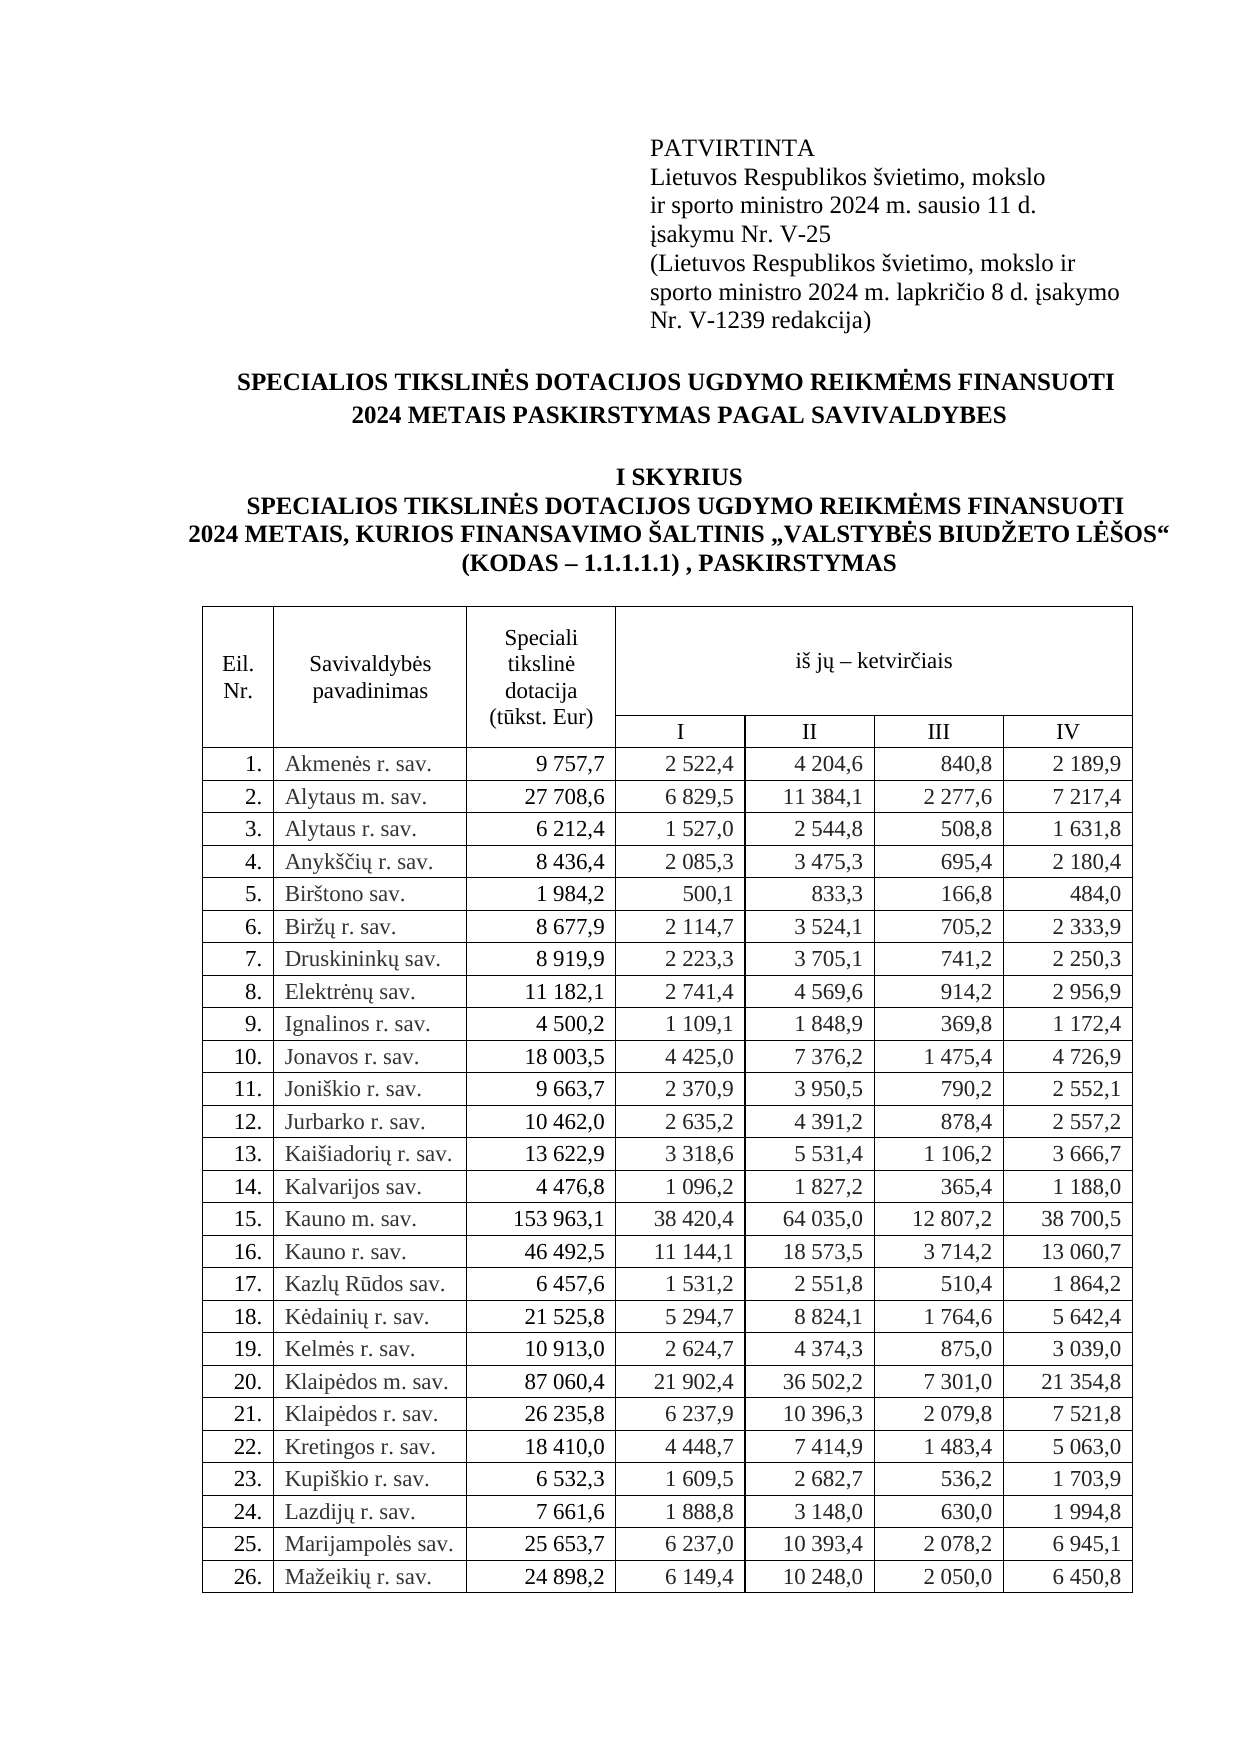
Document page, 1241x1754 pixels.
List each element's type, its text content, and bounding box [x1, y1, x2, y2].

table_cell 7. [203, 943, 273, 974]
table_cell 2 078,2 [875, 1528, 1003, 1559]
table_cell 5 063,0 [1004, 1431, 1132, 1462]
table_cell 153 963,1 [467, 1203, 615, 1234]
table_cell [1133, 1137, 1156, 1169]
table_cell I [616, 716, 744, 747]
table_cell 1 483,4 [875, 1431, 1003, 1462]
table_cell [1133, 845, 1156, 877]
table_cell 25. [203, 1528, 273, 1559]
table_cell 21 902,4 [616, 1366, 744, 1397]
table_cell 13 622,9 [467, 1138, 615, 1169]
table_cell 14. [203, 1171, 273, 1202]
text 2024 METAIS PASKIRSTYMAS PAGAL SAVIVALDYBES [177, 400, 1181, 429]
table_cell 166,8 [875, 878, 1003, 909]
table_cell 365,4 [875, 1171, 1003, 1202]
table_cell II [746, 716, 874, 747]
table_cell 1 609,5 [616, 1463, 744, 1494]
table_cell [1133, 747, 1156, 779]
table_cell 840,8 [875, 748, 1003, 779]
table_cell 38 420,4 [616, 1203, 744, 1234]
table_cell 87 060,4 [467, 1366, 615, 1397]
table_cell 1 827,2 [746, 1171, 874, 1202]
table_cell Klaipėdos r. sav. [274, 1398, 466, 1429]
table_cell 46 492,5 [467, 1236, 615, 1267]
table_cell 508,8 [875, 813, 1003, 844]
table_cell 36 502,2 [746, 1366, 874, 1397]
table_cell 2 682,7 [746, 1463, 874, 1494]
table_cell IV [1004, 716, 1132, 747]
table_cell Alytaus m. sav. [274, 781, 466, 812]
table_cell 11 182,1 [467, 976, 615, 1007]
text Nr. V-1239 redakcija) [177, 305, 1181, 334]
table_cell 10 462,0 [467, 1106, 615, 1137]
table_cell 2 333,9 [1004, 911, 1132, 942]
table_cell 4 569,6 [746, 976, 874, 1007]
table_cell 11 144,1 [616, 1236, 744, 1267]
table_cell 19. [203, 1333, 273, 1364]
table_cell 2 956,9 [1004, 976, 1132, 1007]
table_cell 1 172,4 [1004, 1008, 1132, 1039]
table_cell 8 436,4 [467, 846, 615, 877]
table_cell [1133, 942, 1156, 974]
table_cell 2 180,4 [1004, 846, 1132, 877]
table_cell 3 318,6 [616, 1138, 744, 1169]
table_cell 21 354,8 [1004, 1366, 1132, 1397]
table_cell 7 217,4 [1004, 781, 1132, 812]
table_cell 18 410,0 [467, 1431, 615, 1462]
table_cell Joniškio r. sav. [274, 1073, 466, 1104]
table_cell [1133, 1397, 1156, 1429]
table_cell 875,0 [875, 1333, 1003, 1364]
table_cell [1133, 877, 1156, 909]
table_cell 13 060,7 [1004, 1236, 1132, 1267]
table_cell 23. [203, 1463, 273, 1494]
table_cell Klaipėdos m. sav. [274, 1366, 466, 1397]
table_cell 12. [203, 1106, 273, 1137]
table_cell 3 039,0 [1004, 1333, 1132, 1364]
table_cell 790,2 [875, 1073, 1003, 1104]
table_cell 3 950,5 [746, 1073, 874, 1104]
text I SKYRIUS [177, 462, 1181, 491]
text sporto ministro 2024 m. lapkričio 8 d. įsakymo [177, 277, 1181, 305]
table_cell 24 898,2 [467, 1561, 615, 1592]
table_cell 10 913,0 [467, 1333, 615, 1364]
table_cell 7 661,6 [467, 1496, 615, 1527]
table_cell 2 557,2 [1004, 1106, 1132, 1137]
table_cell 17. [203, 1268, 273, 1299]
table_cell 1 888,8 [616, 1496, 744, 1527]
table_cell 10. [203, 1041, 273, 1072]
text įsakymu Nr. V-25 [177, 219, 1181, 248]
table_cell [1133, 1105, 1156, 1137]
table_cell [1133, 715, 1156, 747]
table_cell Birštono sav. [274, 878, 466, 909]
table_cell [1133, 1560, 1156, 1592]
table_cell 4. [203, 846, 273, 877]
table_cell 369,8 [875, 1008, 1003, 1039]
table_cell 7 521,8 [1004, 1398, 1132, 1429]
table_cell Biržų r. sav. [274, 911, 466, 942]
table_cell Kauno m. sav. [274, 1203, 466, 1234]
table_cell 1. [203, 748, 273, 779]
table_cell [1133, 1527, 1156, 1559]
table_cell 22. [203, 1431, 273, 1462]
table_cell 10 393,4 [746, 1528, 874, 1559]
text SPECIALIOS TIKSLINĖS DOTACIJOS UGDYMO REIKMĖMS FINANSUOTI 2024 METAIS, KURIOS FINANSAVIMO ŠALTINIS „VALSTYBĖS BIUDŽETO LĖŠOS“ (KODAS – 1.1.1.1.1) , PASKIRSTYMAS [177, 491, 1181, 577]
table_cell Kupiškio r. sav. [274, 1463, 466, 1494]
table_cell 6 829,5 [616, 781, 744, 812]
table_cell [1133, 1202, 1156, 1234]
table_cell 6 237,9 [616, 1398, 744, 1429]
table_cell 3 524,1 [746, 911, 874, 942]
table_cell 695,4 [875, 846, 1003, 877]
table_cell [1133, 1495, 1156, 1527]
text Lietuvos Respublikos švietimo, mokslo [177, 162, 1181, 190]
table_cell 1 109,1 [616, 1008, 744, 1039]
table_cell 4 391,2 [746, 1106, 874, 1137]
table_cell [1133, 1170, 1156, 1202]
table_cell 4 374,3 [746, 1333, 874, 1364]
table_header Savivaldybės pavadinimas [274, 607, 466, 747]
table_cell 11. [203, 1073, 273, 1104]
table_cell 7 301,0 [875, 1366, 1003, 1397]
table_cell 6 450,8 [1004, 1561, 1132, 1592]
table_header Speciali tikslinė dotacija (tūkst. Eur) [467, 607, 615, 747]
text PATVIRTINTA [177, 133, 1181, 162]
table_cell 6. [203, 911, 273, 942]
table_cell 5 294,7 [616, 1301, 744, 1332]
table_cell [1133, 1072, 1156, 1104]
table_cell 8 824,1 [746, 1301, 874, 1332]
table_cell 630,0 [875, 1496, 1003, 1527]
table_cell 536,2 [875, 1463, 1003, 1494]
table_cell 7 376,2 [746, 1041, 874, 1072]
table_cell 3 666,7 [1004, 1138, 1132, 1169]
table_cell 2 277,6 [875, 781, 1003, 812]
table_cell 4 726,9 [1004, 1041, 1132, 1072]
table_cell 500,1 [616, 878, 744, 909]
table_cell [1133, 1040, 1156, 1072]
table_cell 16. [203, 1236, 273, 1267]
table_cell [1133, 1235, 1156, 1267]
table_cell 2 624,7 [616, 1333, 744, 1364]
table_header Eil. Nr. [203, 607, 273, 747]
table_cell Kėdainių r. sav. [274, 1301, 466, 1332]
table_cell 11 384,1 [746, 781, 874, 812]
table_cell 6 237,0 [616, 1528, 744, 1559]
table_cell 6 212,4 [467, 813, 615, 844]
table_cell [1133, 1267, 1156, 1299]
table_header iš jų – ketvirčiais [616, 607, 1132, 714]
table_cell 9. [203, 1008, 273, 1039]
table_cell 10 396,3 [746, 1398, 874, 1429]
table_cell Marijampolės sav. [274, 1528, 466, 1559]
table_cell 15. [203, 1203, 273, 1234]
table_cell 1 994,8 [1004, 1496, 1132, 1527]
table_cell 741,2 [875, 943, 1003, 974]
table_cell 10 248,0 [746, 1561, 874, 1592]
table_cell Elektrėnų sav. [274, 976, 466, 1007]
table_cell [1133, 1430, 1156, 1462]
table_cell 1 531,2 [616, 1268, 744, 1299]
table_cell [1133, 780, 1156, 812]
table_cell Kauno r. sav. [274, 1236, 466, 1267]
text ir sporto ministro 2024 m. sausio 11 d. [177, 190, 1181, 219]
table_cell 2 741,4 [616, 976, 744, 1007]
table_cell [1133, 1462, 1156, 1494]
table_cell 12 807,2 [875, 1203, 1003, 1234]
table_cell Kazlų Rūdos sav. [274, 1268, 466, 1299]
table_cell 4 448,7 [616, 1431, 744, 1462]
table_cell 8 677,9 [467, 911, 615, 942]
table_cell 38 700,5 [1004, 1203, 1132, 1234]
table_cell 1 106,2 [875, 1138, 1003, 1169]
table_cell 2 552,1 [1004, 1073, 1132, 1104]
table_cell III [875, 716, 1003, 747]
table_cell 6 945,1 [1004, 1528, 1132, 1559]
table_cell 9 757,7 [467, 748, 615, 779]
table_cell 5 642,4 [1004, 1301, 1132, 1332]
table_cell 6 532,3 [467, 1463, 615, 1494]
table_cell 26 235,8 [467, 1398, 615, 1429]
table_cell 1 703,9 [1004, 1463, 1132, 1494]
table_cell 2 551,8 [746, 1268, 874, 1299]
table_cell 21. [203, 1398, 273, 1429]
table_cell 18 003,5 [467, 1041, 615, 1072]
table_cell 1 631,8 [1004, 813, 1132, 844]
table_cell 878,4 [875, 1106, 1003, 1137]
table_cell 2 635,2 [616, 1106, 744, 1137]
table_cell 2 223,3 [616, 943, 744, 974]
table_cell 2 079,8 [875, 1398, 1003, 1429]
table_cell 2 522,4 [616, 748, 744, 779]
table_cell 20. [203, 1366, 273, 1397]
table_cell 3 714,2 [875, 1236, 1003, 1267]
table_cell 18 573,5 [746, 1236, 874, 1267]
table_cell 1 188,0 [1004, 1171, 1132, 1202]
table_cell 2. [203, 781, 273, 812]
table_cell 6 149,4 [616, 1561, 744, 1592]
table_cell 64 035,0 [746, 1203, 874, 1234]
text SPECIALIOS TIKSLINĖS DOTACIJOS UGDYMO REIKMĖMS FINANSUOTI [177, 367, 1181, 396]
table_cell 4 425,0 [616, 1041, 744, 1072]
text (Lietuvos Respublikos švietimo, mokslo ir [177, 248, 1181, 277]
table_cell 1 984,2 [467, 878, 615, 909]
table_cell [1133, 1365, 1156, 1397]
table_cell 8. [203, 976, 273, 1007]
table_cell 6 457,6 [467, 1268, 615, 1299]
table_header [1133, 606, 1156, 682]
table_cell 484,0 [1004, 878, 1132, 909]
table_cell 1 527,0 [616, 813, 744, 844]
table_cell Alytaus r. sav. [274, 813, 466, 844]
table_cell 3 148,0 [746, 1496, 874, 1527]
table_cell 3. [203, 813, 273, 844]
table_cell 2 085,3 [616, 846, 744, 877]
table_cell 914,2 [875, 976, 1003, 1007]
table_cell Anykščių r. sav. [274, 846, 466, 877]
table_cell [1133, 910, 1156, 942]
table_cell 833,3 [746, 878, 874, 909]
table_cell Druskininkų sav. [274, 943, 466, 974]
table_cell 2 250,3 [1004, 943, 1132, 974]
table_cell Jonavos r. sav. [274, 1041, 466, 1072]
table_cell 4 476,8 [467, 1171, 615, 1202]
table_cell [1133, 682, 1156, 714]
table_cell 705,2 [875, 911, 1003, 942]
table_cell 2 050,0 [875, 1561, 1003, 1592]
table_cell 4 500,2 [467, 1008, 615, 1039]
table_cell 26. [203, 1561, 273, 1592]
table_cell 1 764,6 [875, 1301, 1003, 1332]
table_cell 1 096,2 [616, 1171, 744, 1202]
table_cell 24. [203, 1496, 273, 1527]
table_cell 2 189,9 [1004, 748, 1132, 779]
table_cell Ignalinos r. sav. [274, 1008, 466, 1039]
table_cell 1 475,4 [875, 1041, 1003, 1072]
table_cell [1133, 1007, 1156, 1039]
table_cell 2 370,9 [616, 1073, 744, 1104]
table_cell Mažeikių r. sav. [274, 1561, 466, 1592]
table_cell 7 414,9 [746, 1431, 874, 1462]
table_cell Kaišiadorių r. sav. [274, 1138, 466, 1169]
table_cell 2 544,8 [746, 813, 874, 844]
table_cell 27 708,6 [467, 781, 615, 812]
table_cell 25 653,7 [467, 1528, 615, 1559]
table_cell 4 204,6 [746, 748, 874, 779]
table_cell 9 663,7 [467, 1073, 615, 1104]
table_cell 2 114,7 [616, 911, 744, 942]
table_cell [1133, 812, 1156, 844]
table_cell Lazdijų r. sav. [274, 1496, 466, 1527]
table_cell 13. [203, 1138, 273, 1169]
table_cell 8 919,9 [467, 943, 615, 974]
table_cell [1133, 1332, 1156, 1364]
table_cell 21 525,8 [467, 1301, 615, 1332]
table_cell 3 705,1 [746, 943, 874, 974]
table_cell Akmenės r. sav. [274, 748, 466, 779]
table_cell Kalvarijos sav. [274, 1171, 466, 1202]
table_cell [1133, 1300, 1156, 1332]
table_cell 18. [203, 1301, 273, 1332]
table_cell 5. [203, 878, 273, 909]
table_cell 3 475,3 [746, 846, 874, 877]
table_cell 510,4 [875, 1268, 1003, 1299]
table_cell Kretingos r. sav. [274, 1431, 466, 1462]
table_cell 1 864,2 [1004, 1268, 1132, 1299]
table_cell Jurbarko r. sav. [274, 1106, 466, 1137]
table_cell 5 531,4 [746, 1138, 874, 1169]
table_cell [1133, 975, 1156, 1007]
table_cell 1 848,9 [746, 1008, 874, 1039]
table_cell Kelmės r. sav. [274, 1333, 466, 1364]
